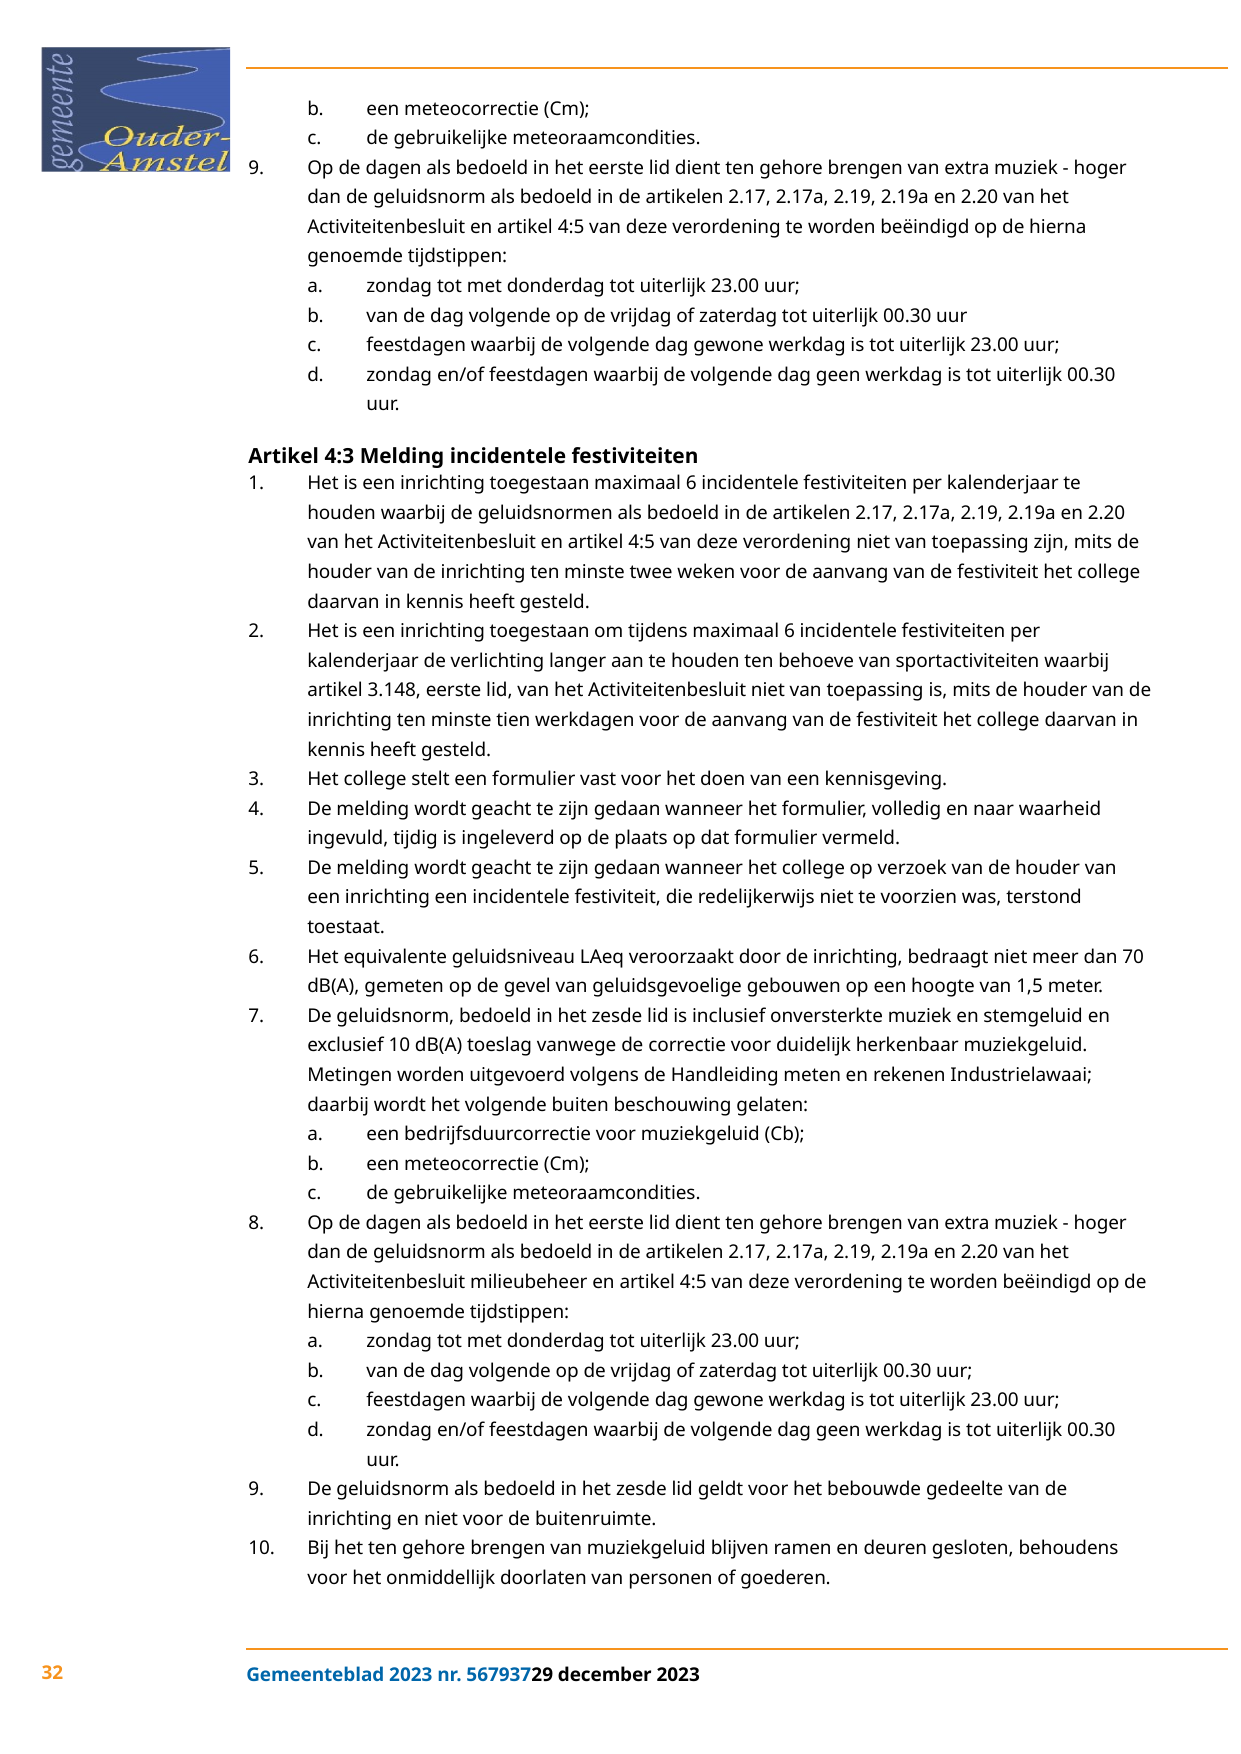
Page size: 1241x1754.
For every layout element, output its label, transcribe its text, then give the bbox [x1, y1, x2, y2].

list Op de dagen als bedoeld in het eerste lid dient ten gehore brengen van extra muziek - hoger dan de geluidsnorm als bedoeld in de artikelen 2.17, 2.17a, 2.19, 2.19a en 2.20 van het Activiteitenbesluit milieubeheer en artikel 4:5 van deze verordening te worden beëindigd op de hierna genoemde tijdstippen: [248, 1209, 1152, 1323]
list een meteocorrectie (Cm); [307, 1150, 1152, 1176]
list zondag en/of feestdagen waarbij de volgende dag geen werkdag is tot uiterlijk 00.30 uur. [307, 361, 1152, 416]
list feestdagen waarbij de volgende dag gewone werkdag is tot uiterlijk 23.00 uur; [307, 331, 1152, 357]
list Het is een inrichting toegestaan maximaal 6 incidentele festiviteiten per kalenderjaar te houden waarbij de geluidsnormen als bedoeld in de artikelen 2.17, 2.17a, 2.19, 2.19a en 2.20 van het Activiteitenbesluit en artikel 4:5 van deze verordening niet van toepassing zijn, mits de houder van de inrichting ten minste twee weken voor de aanvang van de festiviteit het college daarvan in kennis heeft gesteld. [248, 469, 1152, 613]
list de gebruikelijke meteoraamcondities. [307, 124, 1152, 150]
list De melding wordt geacht te zijn gedaan wanneer het formulier, volledig en naar waarheid ingevuld, tijdig is ingeleverd op de plaats op dat formulier vermeld. [248, 795, 1152, 850]
list zondag en/of feestdagen waarbij de volgende dag geen werkdag is tot uiterlijk 00.30 uur. [307, 1416, 1152, 1471]
list zondag tot met donderdag tot uiterlijk 23.00 uur; [307, 272, 1152, 298]
list een meteocorrectie (Cm); [307, 95, 1152, 121]
list Het is een inrichting toegestaan om tijdens maximaal 6 incidentele festiviteiten per kalenderjaar de verlichting langer aan te houden ten behoeve van sportactiviteiten waarbij artikel 3.148, eerste lid, van het Activiteitenbesluit niet van toepassing is, mits de houder van de inrichting ten minste tien werkdagen voor de aanvang van de festiviteit het college daarvan in kennis heeft gesteld. [248, 617, 1152, 761]
list De geluidsnorm, bedoeld in het zesde lid is inclusief onversterkte muziek en stemgeluid en exclusief 10 dB(A) toeslag vanwege de correctie voor duidelijk herkenbaar muziekgeluid. Metingen worden uitgevoerd volgens de Handleiding meten en rekenen Industrielawaai; daarbij wordt het volgende buiten beschouwing gelaten: [248, 1002, 1152, 1116]
list Het equivalente geluidsniveau LAeq veroorzaakt door de inrichting, bedraagt niet meer dan 70 dB(A), gemeten op de gevel van geluidsgevoelige gebouwen op een hoogte van 1,5 meter. [248, 943, 1152, 998]
list Op de dagen als bedoeld in het eerste lid dient ten gehore brengen van extra muziek - hoger dan de geluidsnorm als bedoeld in de artikelen 2.17, 2.17a, 2.19, 2.19a en 2.20 van het Activiteitenbesluit en artikel 4:5 van deze verordening te worden beëindigd op de hierna genoemde tijdstippen: [248, 154, 1152, 268]
text Artikel 4:3 Melding incidentele festiviteiten [248, 441, 1152, 469]
list de gebruikelijke meteoraamcondities. [307, 1179, 1152, 1205]
list zondag tot met donderdag tot uiterlijk 23.00 uur; [307, 1327, 1152, 1353]
list De melding wordt geacht te zijn gedaan wanneer het college op verzoek van de houder van een inrichting een incidentele festiviteit, die redelijkerwijs niet te voorzien was, terstond toestaat. [248, 854, 1152, 939]
picture [41, 47, 231, 172]
list van de dag volgende op de vrijdag of zaterdag tot uiterlijk 00.30 uur; [307, 1357, 1152, 1383]
list Het college stelt een formulier vast voor het doen van een kennisgeving. [248, 765, 1152, 791]
list feestdagen waarbij de volgende dag gewone werkdag is tot uiterlijk 23.00 uur; [307, 1387, 1152, 1412]
list een bedrijfsduurcorrectie voor muziekgeluid (Cb); [307, 1120, 1152, 1146]
list Bij het ten gehore brengen van muziekgeluid blijven ramen en deuren gesloten, behoudens voor het onmiddellijk doorlaten van personen of goederen. [248, 1534, 1152, 1590]
list De geluidsnorm als bedoeld in het zesde lid geldt voor het bebouwde gedeelte van de inrichting en niet voor de buitenruimte. [248, 1475, 1152, 1531]
list van de dag volgende op de vrijdag of zaterdag tot uiterlijk 00.30 uur [307, 302, 1152, 328]
